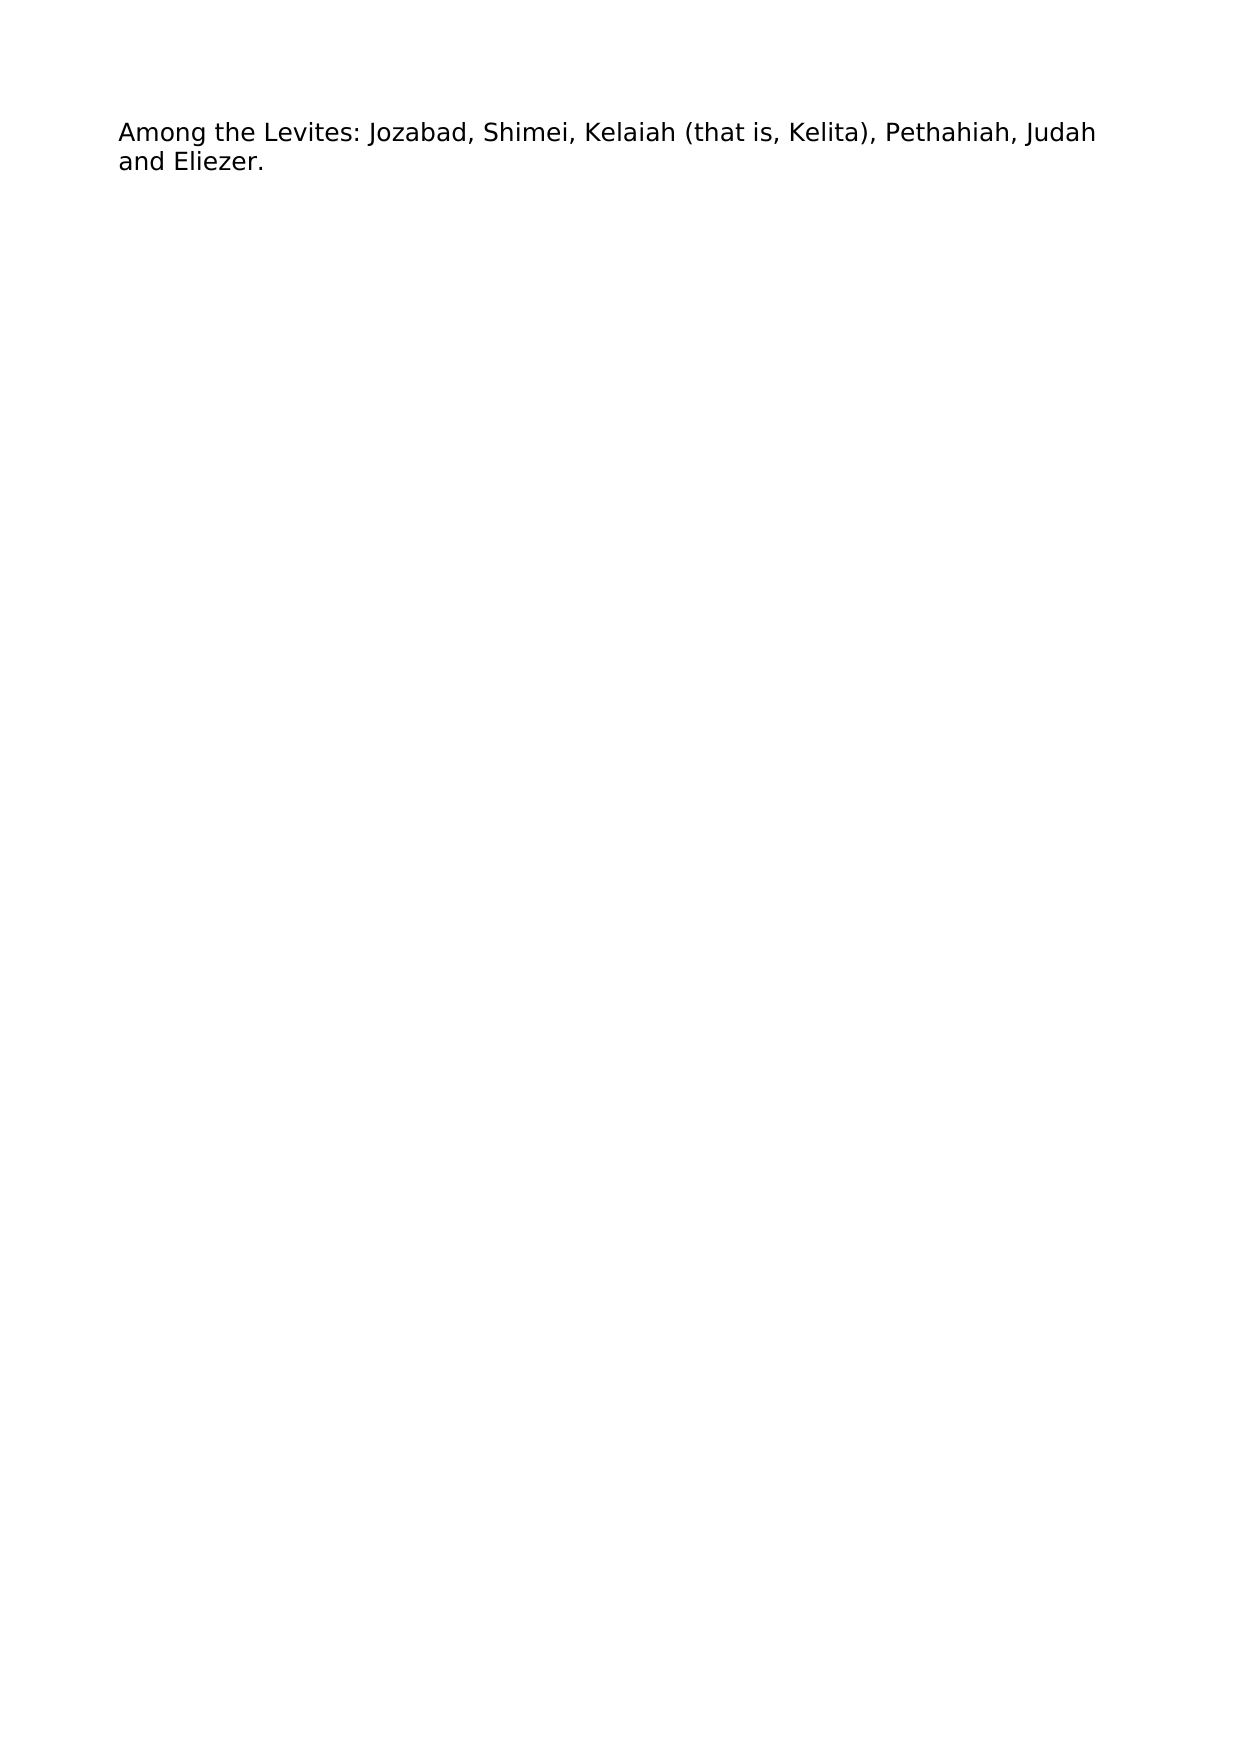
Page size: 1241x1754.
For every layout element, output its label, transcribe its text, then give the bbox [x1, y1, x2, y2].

text Among the Levites: Jozabad, Shimei, Kelaiah (that is, Kelita), Pethahiah, Judah and Eliezer. [118, 118, 1122, 176]
